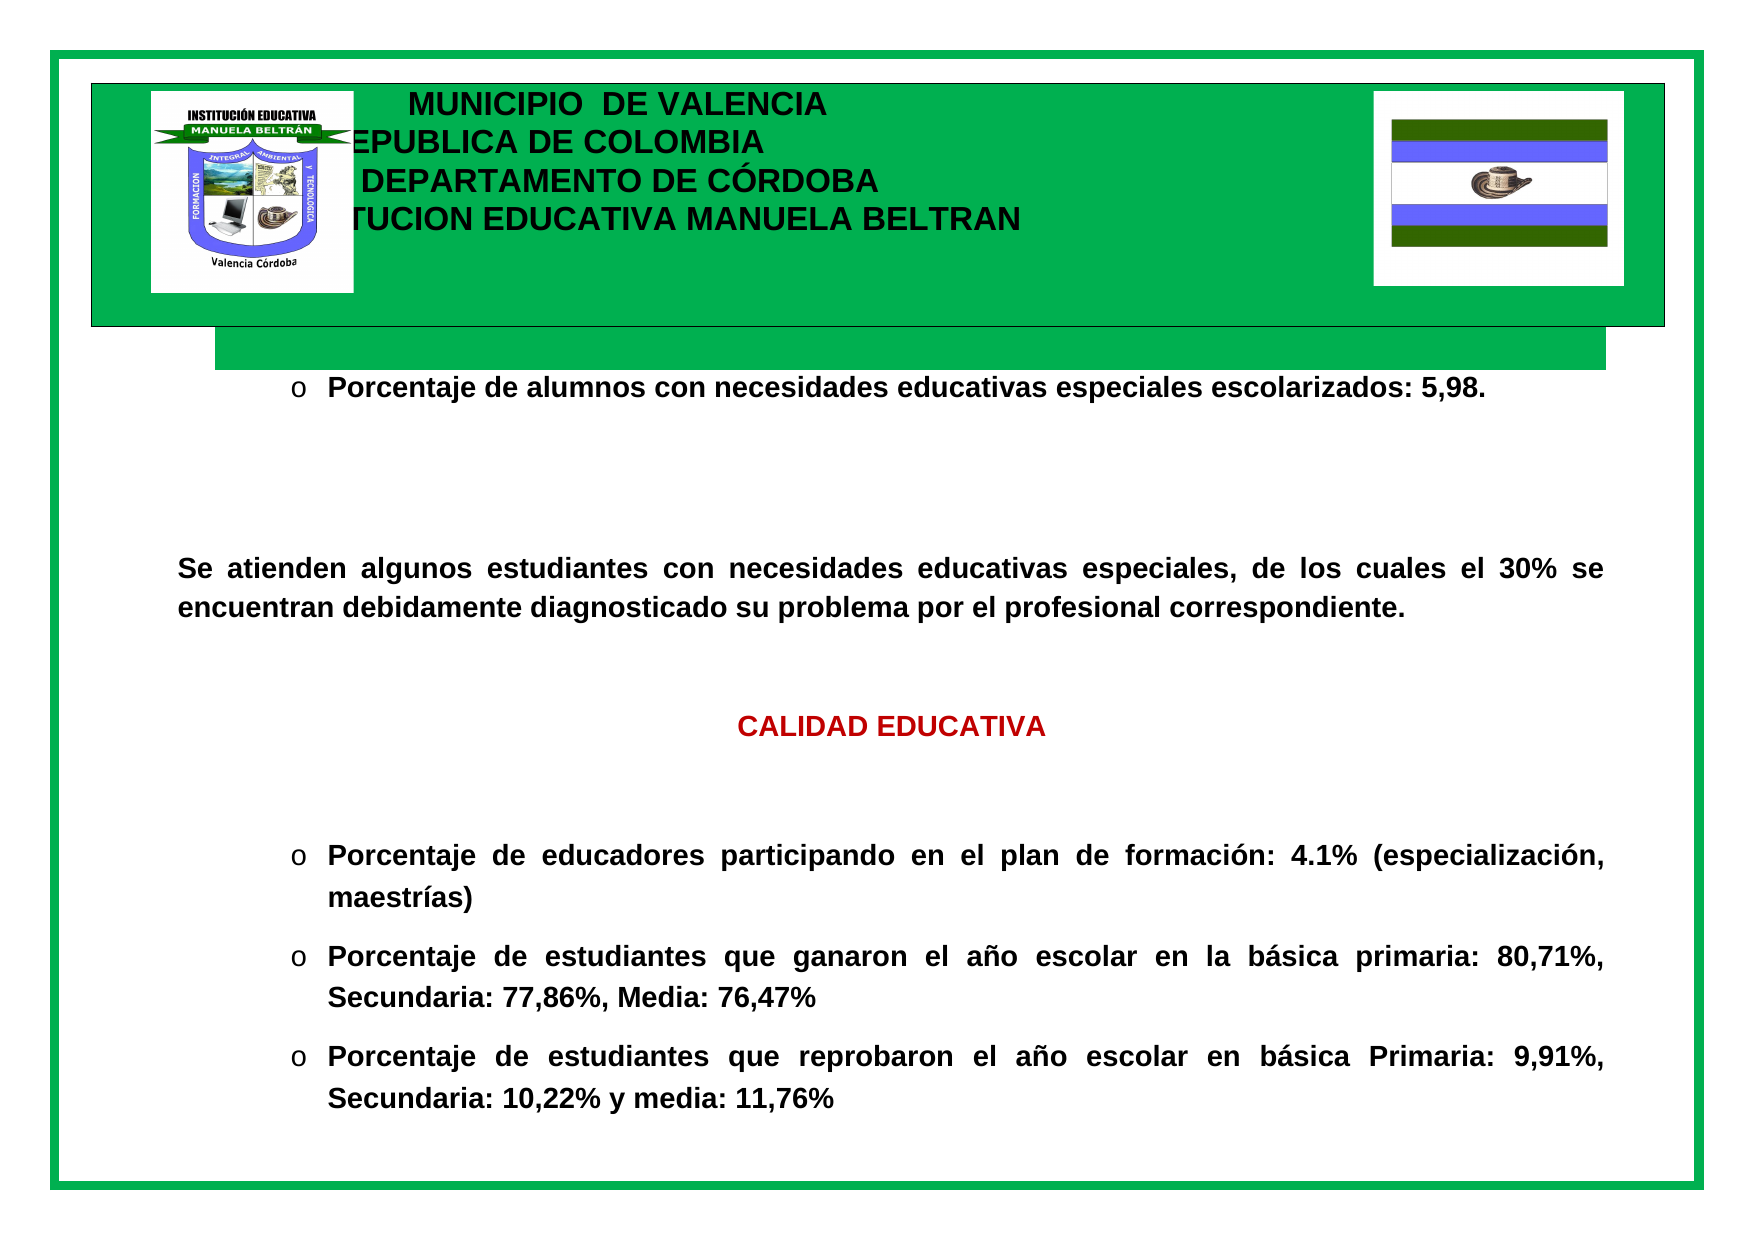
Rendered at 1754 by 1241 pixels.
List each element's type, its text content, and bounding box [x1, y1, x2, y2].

list Porcentaje de estudiantes que ganaron el año escolar en la básica primaria: 80,71%, Secundaria: 77,86%, Media: 76,47% [290, 939, 1606, 1014]
text Se atienden algunos estudiantes con necesidades educativas especiales, de los cuales el 30% se encuentran debidamente diagnosticado su problema por el profesional correspondiente. [177, 551, 1606, 623]
text CALIDAD EDUCATIVA [177, 709, 1606, 742]
list Porcentaje de educadores participando en el plan de formación: 4.1% (especialización, maestrías) [290, 838, 1606, 913]
list Porcentaje de estudiantes que reprobaron el año escolar en básica Primaria: 9,91%, Secundaria: 10,22% y media: 11,76% [290, 1039, 1606, 1114]
list Porcentaje de alumnos con necesidades educativas especiales escolarizados: 5,98. [290, 370, 1606, 406]
